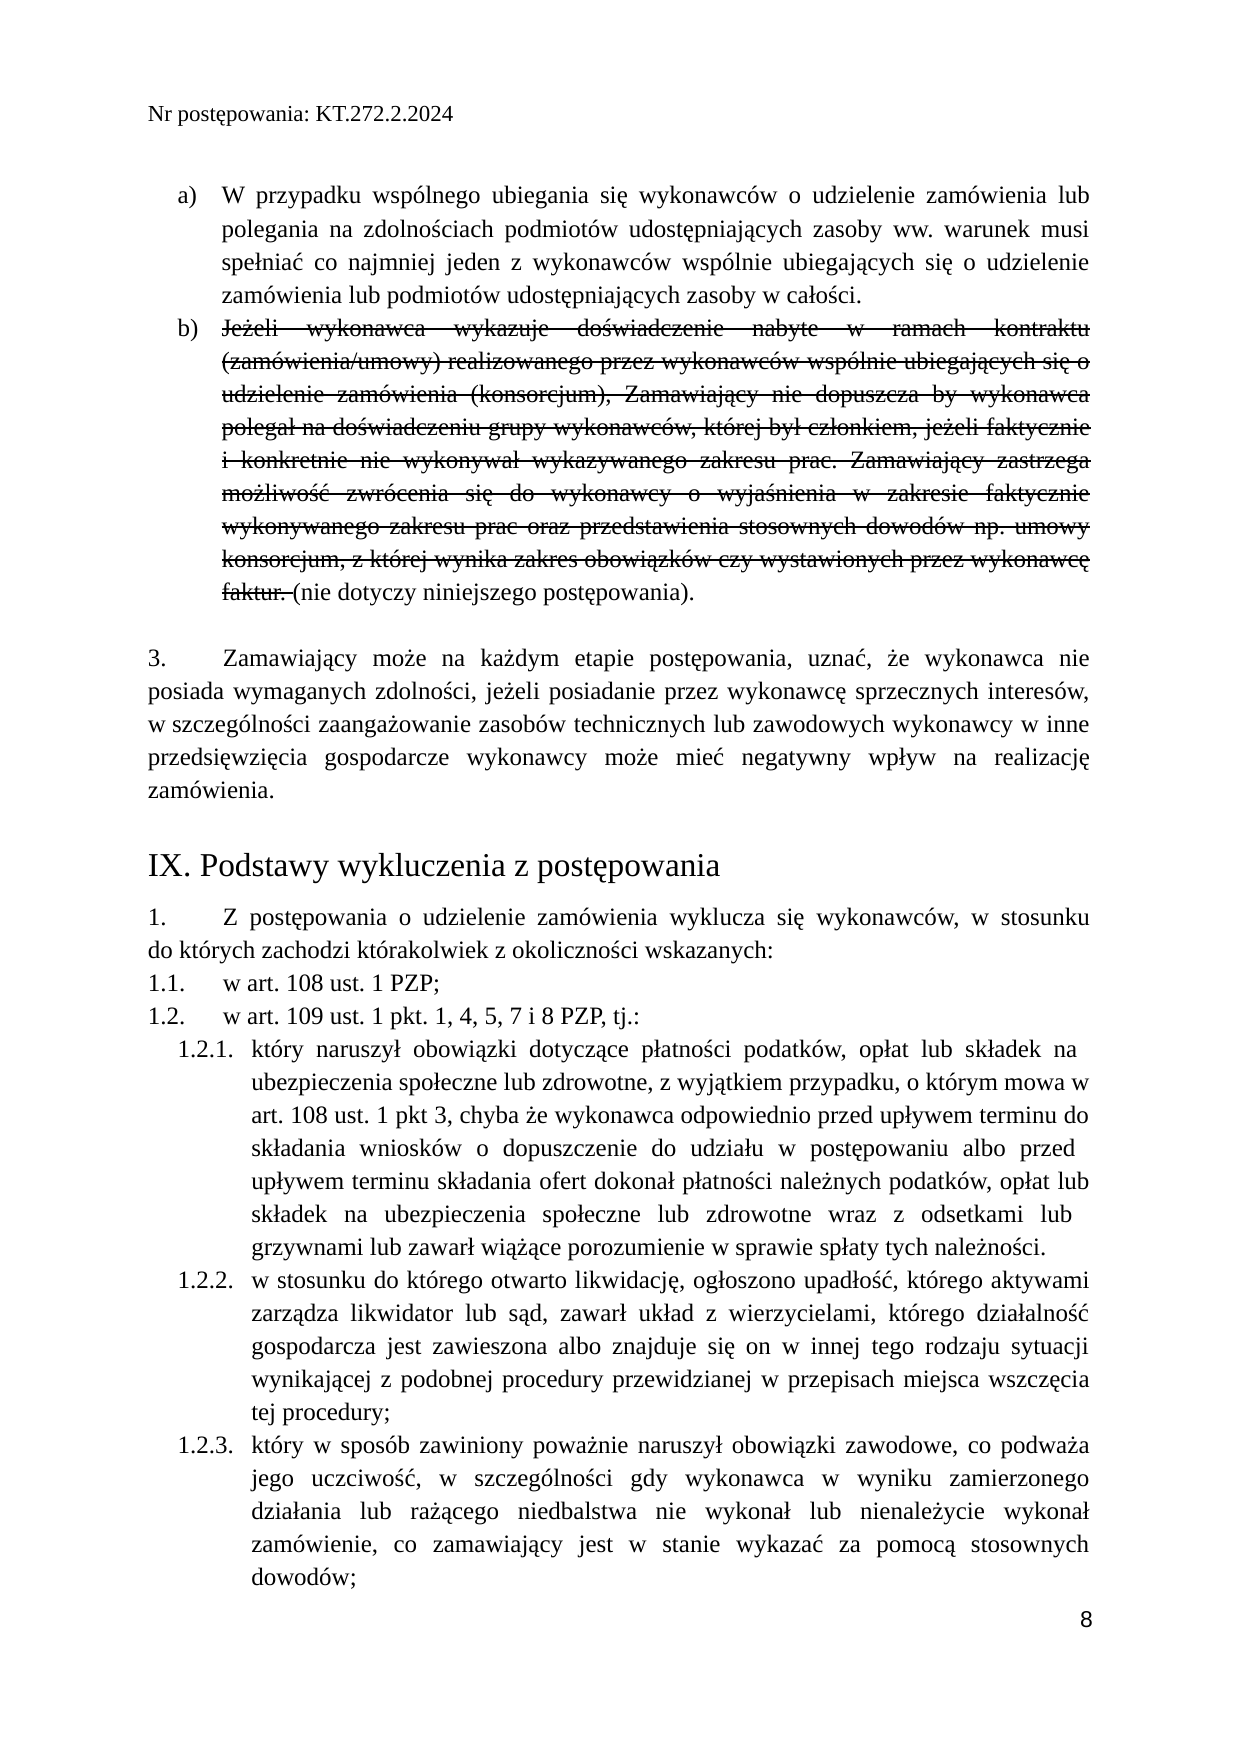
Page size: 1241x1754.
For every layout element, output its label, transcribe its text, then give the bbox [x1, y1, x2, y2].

list w stosunku do którego otwarto likwidację, ogłoszono upadłość, którego aktywami zarządza likwidator lub sąd, zawarł układ z wierzycielami, którego działalność gospodarcza jest zawieszona albo znajduje się on w innej tego rodzaju sytuacji wynikającej z podobnej procedury przewidzianej w przepisach miejsca wszczęcia tej procedury; [177, 1265, 1090, 1426]
list Jeżeli wykonawca wykazuje doświadczenie nabyte w ramach kontraktu (zamówienia/umowy) realizowanego przez wykonawców wspólnie ubiegających się o udzielenie zamówienia (konsorcjum), Zamawiający nie dopuszcza by wykonawca polegał na doświadczeniu grupy wykonawców, której był członkiem, jeżeli faktycznie i konkretnie nie wykonywał wykazywanego zakresu prac. Zamawiający zastrzega możliwość zwrócenia się do wykonawcy o wyjaśnienia w zakresie faktycznie wykonywanego zakresu prac oraz przedstawienia stosownych dowodów np. umowy konsorcjum, z której wynika zakres obowiązków czy wystawionych przez wykonawcę faktur. (nie dotyczy niniejszego postępowania). [177, 313, 1091, 606]
list W przypadku wspólnego ubiegania się wykonawców o udzielenie zamówienia lub polegania na zdolnościach podmiotów udostępniających zasoby ww. warunek musi spełniać co najmniej jeden z wykonawców wspólnie ubiegających się o udzielenie zamówienia lub podmiotów udostępniających zasoby w całości. [177, 181, 1091, 308]
list w art. 108 ust. 1 PZP; [148, 968, 1090, 997]
list w art. 109 ust. 1 pkt. 1, 4, 5, 7 i 8 PZP, tj.: [148, 1001, 1090, 1030]
list który w sposób zawiniony poważnie naruszył obowiązki zawodowe, co podważa jego uczciwość, w szczególności gdy wykonawca w wyniku zamierzonego działania lub rażącego niedbalstwa nie wykonał lub nienależycie wykonał zamówienie, co zamawiający jest w stanie wykazać za pomocą stosownych dowodów; [177, 1430, 1090, 1591]
list Zamawiający może na każdym etapie postępowania, uznać, że wykonawca nie posiada wymaganych zdolności, jeżeli posiadanie przez wykonawcę sprzecznych interesów, w szczególności zaangażowanie zasobów technicznych lub zawodowych wykonawcy w inne przedsięwzięcia gospodarcze wykonawcy może mieć negatywny wpływ na realizację zamówienia. [148, 643, 1090, 804]
subtitle IX. Podstawy wykluczenia z postępowania [148, 846, 1093, 884]
list który naruszył obowiązki dotyczące płatności podatków, opłat lub składek na ubezpieczenia społeczne lub zdrowotne, z wyjątkiem przypadku, o którym mowa w art. 108 ust. 1 pkt 3, chyba że wykonawca odpowiednio przed upływem terminu do składania wniosków o dopuszczenie do udziału w postępowaniu albo przed upływem terminu składania ofert dokonał płatności należnych podatków, opłat lub składek na ubezpieczenia społeczne lub zdrowotne wraz z odsetkami lub grzywnami lub zawarł wiążące porozumienie w sprawie spłaty tych należności. [177, 1034, 1090, 1261]
list Z postępowania o udzielenie zamówienia wyklucza się wykonawców, w stosunku do których zachodzi którakolwiek z okoliczności wskazanych: [148, 902, 1090, 964]
